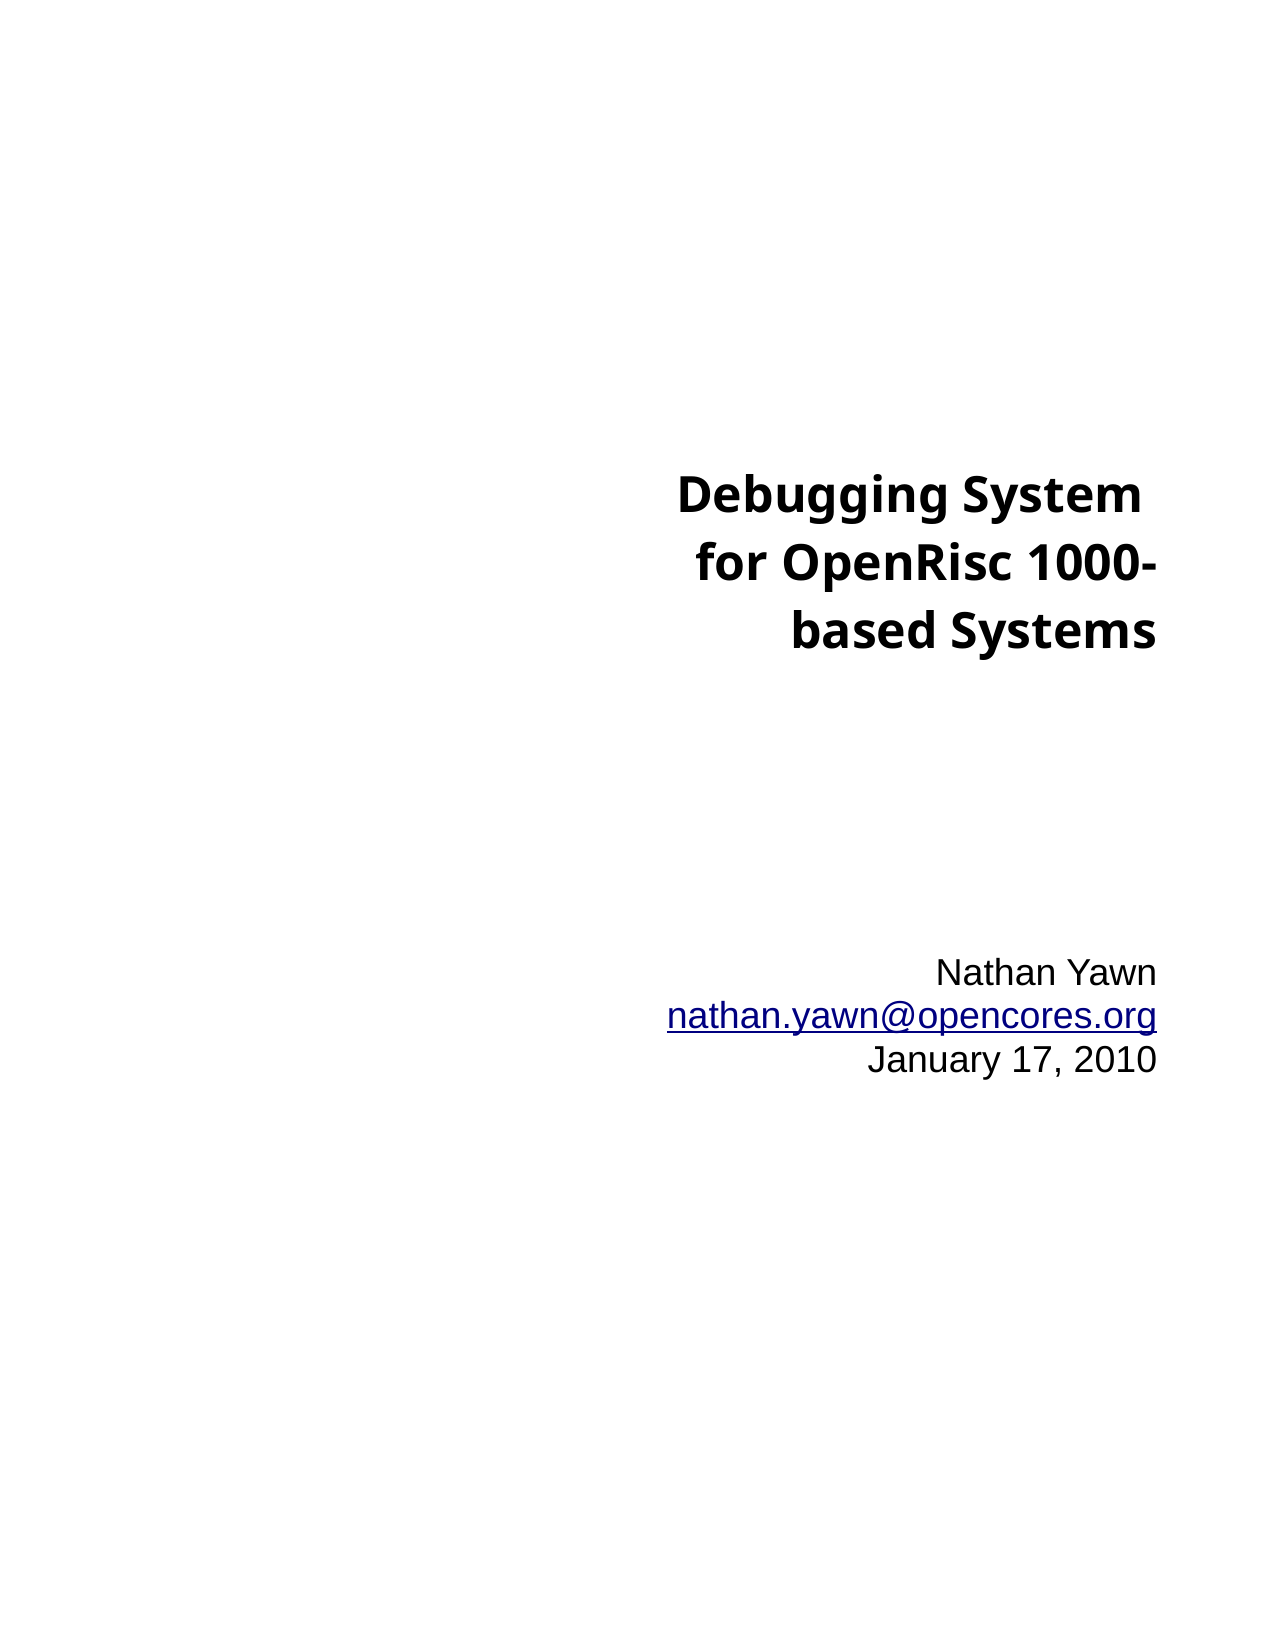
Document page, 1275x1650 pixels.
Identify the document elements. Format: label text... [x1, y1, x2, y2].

text Nathan Yawn [118, 951, 1157, 994]
text for OpenRisc 1000- [118, 527, 1157, 595]
text January 17, 2010 [118, 1037, 1157, 1080]
text Debugging System [118, 459, 1157, 527]
text nathan.yawn@opencores.org [118, 994, 1157, 1037]
text based Systems [118, 595, 1157, 663]
